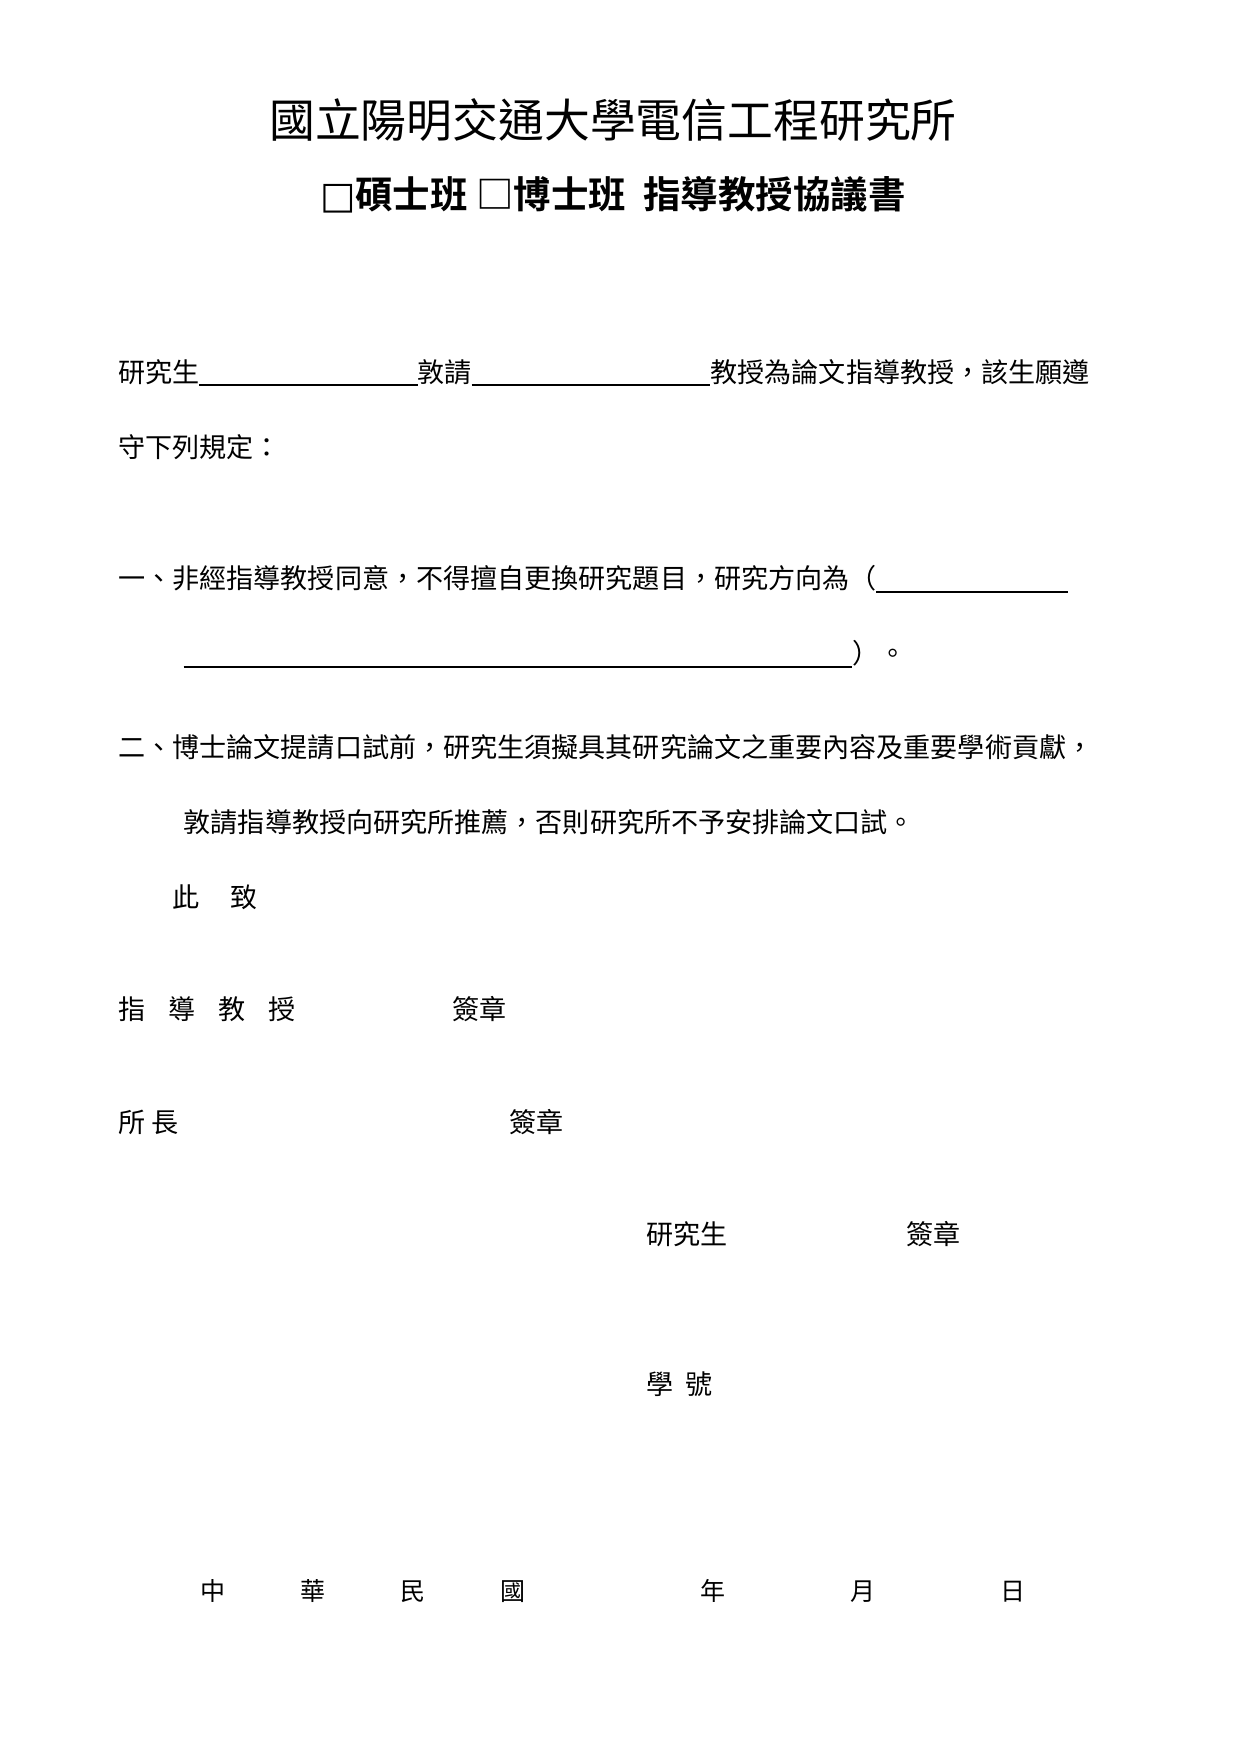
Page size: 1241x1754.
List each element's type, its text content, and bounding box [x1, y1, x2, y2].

text 中 華 民 國 年 月 日 [118, 1571, 1107, 1608]
text 此 致 [118, 858, 1107, 933]
text 學 號 [118, 1346, 1107, 1421]
text 所 長 簽章 [118, 1083, 1107, 1158]
text 研究生 敦請 教授為論文指導教授，該生願遵守下列規定： [118, 333, 1107, 483]
text 研究生 簽章 [118, 1196, 1107, 1271]
text 二、博士論文提請口試前，研究生須擬具其研究論文之重要內容及重要學術貢獻，敦請指導教授向研究所推薦，否則研究所不予安排論文口試。 [118, 708, 1107, 858]
text 一、非經指導教授同意，不得擅自更換研究題目，研究方向為（ ）。 [118, 539, 1107, 689]
text 指 導 教 授 簽章 [118, 971, 1107, 1046]
text □碩士班 □博士班 指導教授協議書 [118, 154, 1107, 229]
text 國立陽明交通大學電信工程研究所 [118, 79, 1107, 154]
